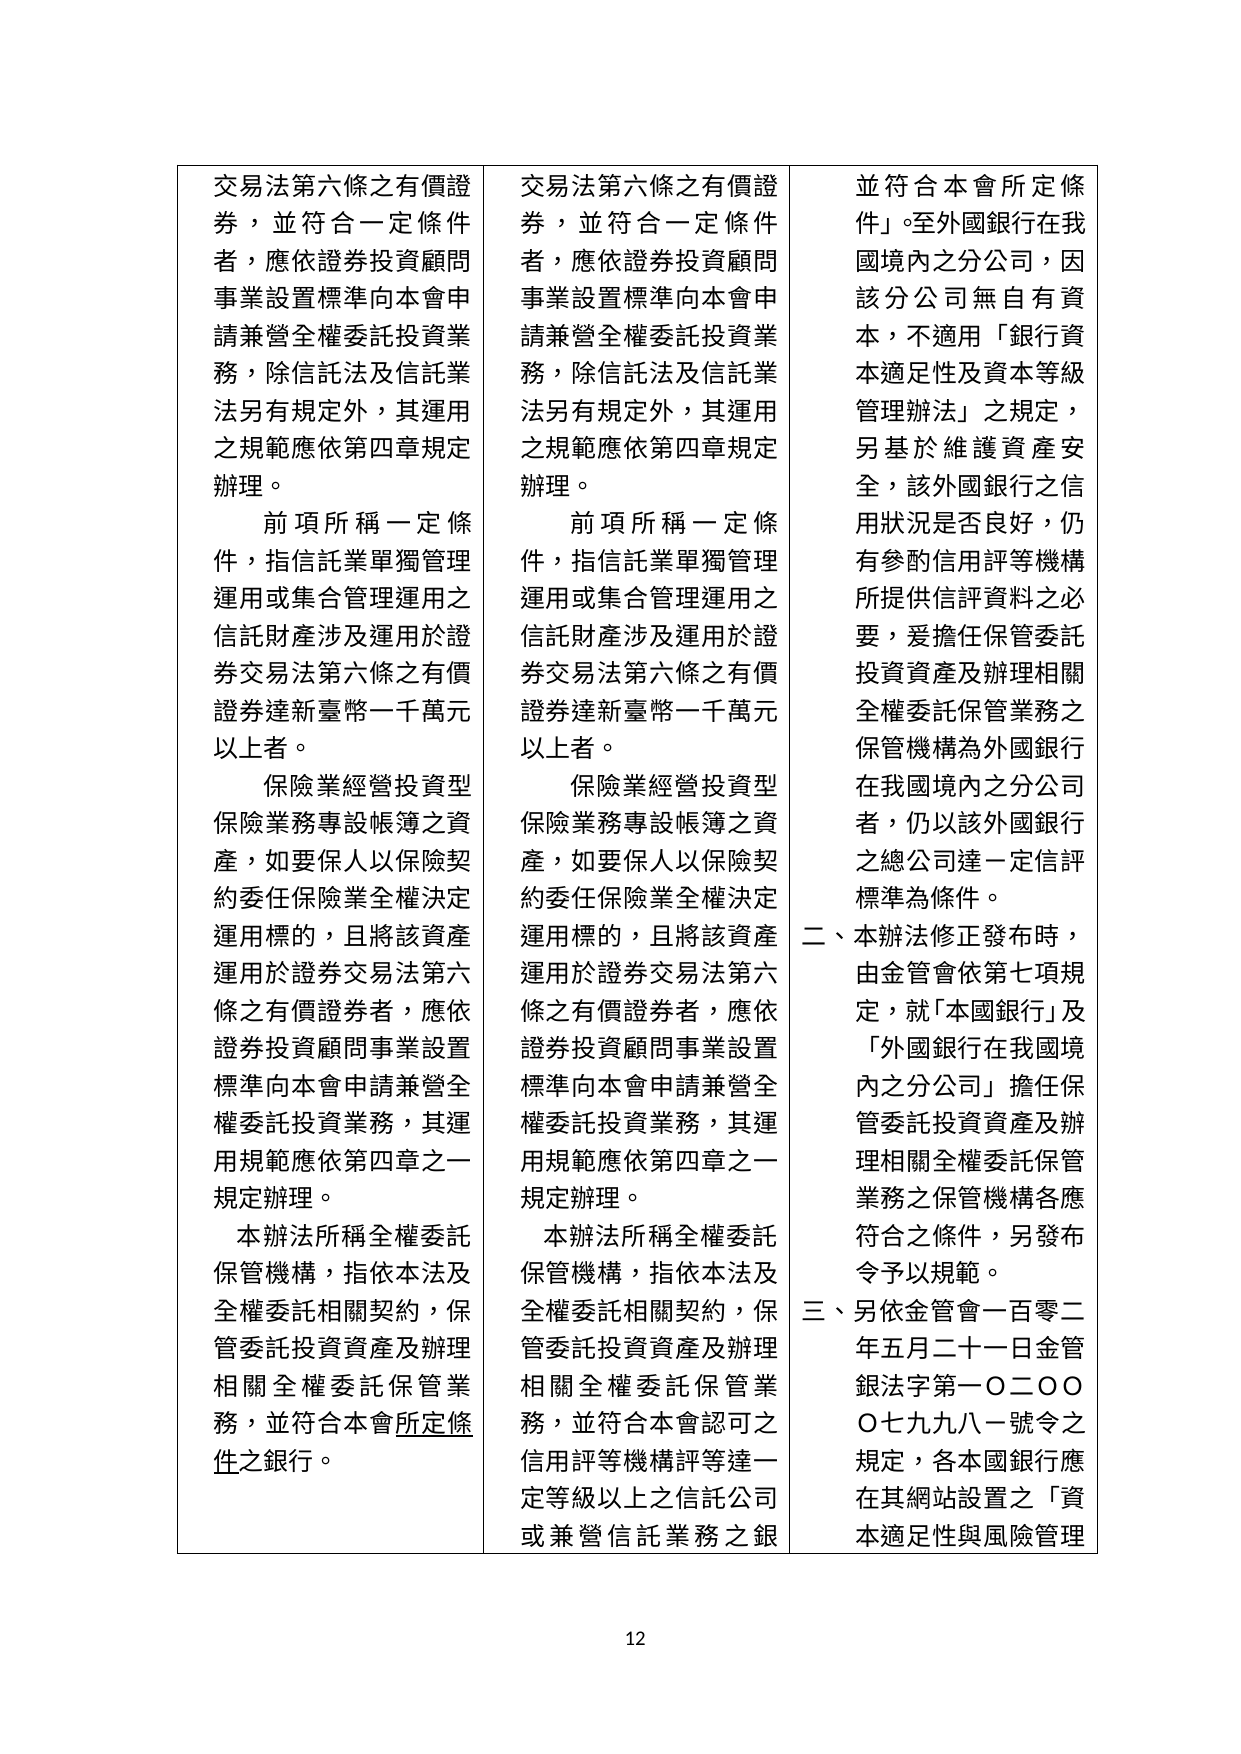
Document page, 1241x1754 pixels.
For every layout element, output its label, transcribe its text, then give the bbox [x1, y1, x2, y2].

table_cell 並符合本會所定條件」。至外國銀行在我國境內之分公司，因該分公司無自有資本，不適用「銀行資本適足性及資本等級管理辦法」之規定，另基於維護資產安全，該外國銀行之信用狀況是否良好，仍有參酌信用評等機構所提供信評資料之必要，爰擔任保管委託投資資產及辦理相關全權委託保管業務之保管機構為外國銀行在我國境內之分公司者，仍以該外國銀行之總公司達ㄧ定信評標準為條件。 二、本辦法修正發布時，由金管會依第七項規定，就「本國銀行」及「外國銀行在我國境內之分公司」擔任保管委託投資資產及辦理相關全權委託保管業務之保管機構各應符合之條件，另發布令予以規範。 三、另依金管會一百零二年五月二十一日金管銀法字第一Ｏ二ＯＯＯ七九九八ㄧ號令之規定，各本國銀行應在其網站設置之「資本適足性與風險管理 [790, 166, 1097, 1553]
table_cell 交易法第六條之有價證券，並符合一定條件者，應依證券投資顧問事業設置標準向本會申請兼營全權委託投資業務，除信託法及信託業法另有規定外，其運用之規範應依第四章規定辦理。 前項所稱一定條件，指信託業單獨管理運用或集合管理運用之信託財產涉及運用於證券交易法第六條之有價證券達新臺幣一千萬元以上者。 保險業經營投資型保險業務專設帳簿之資產，如要保人以保險契約委任保險業全權決定運用標的，且將該資產運用於證券交易法第六條之有價證券者，應依證券投資顧問事業設置標準向本會申請兼營全權委託投資業務，其運用規範應依第四章之一規定辦理。 本辦法所稱全權委託保管機構，指依本法及全權委託相關契約，保管委託投資資產及辦理相關全權委託保管業務，並符合本會所定條件之銀行。 [178, 166, 483, 1553]
table_cell 交易法第六條之有價證券，並符合一定條件者，應依證券投資顧問事業設置標準向本會申請兼營全權委託投資業務，除信託法及信託業法另有規定外，其運用之規範應依第四章規定辦理。 前項所稱一定條件，指信託業單獨管理運用或集合管理運用之信託財產涉及運用於證券交易法第六條之有價證券達新臺幣一千萬元以上者。 保險業經營投資型保險業務專設帳簿之資產，如要保人以保險契約委任保險業全權決定運用標的，且將該資產運用於證券交易法第六條之有價證券者，應依證券投資顧問事業設置標準向本會申請兼營全權委託投資業務，其運用規範應依第四章之一規定辦理。 本辦法所稱全權委託保管機構，指依本法及全權委託相關契約，保管委託投資資產及辦理相關全權委託保管業務，並符合本會認可之信用評等機構評等達一定等級以上之信託公司或兼營信託業務之銀 [484, 166, 789, 1553]
